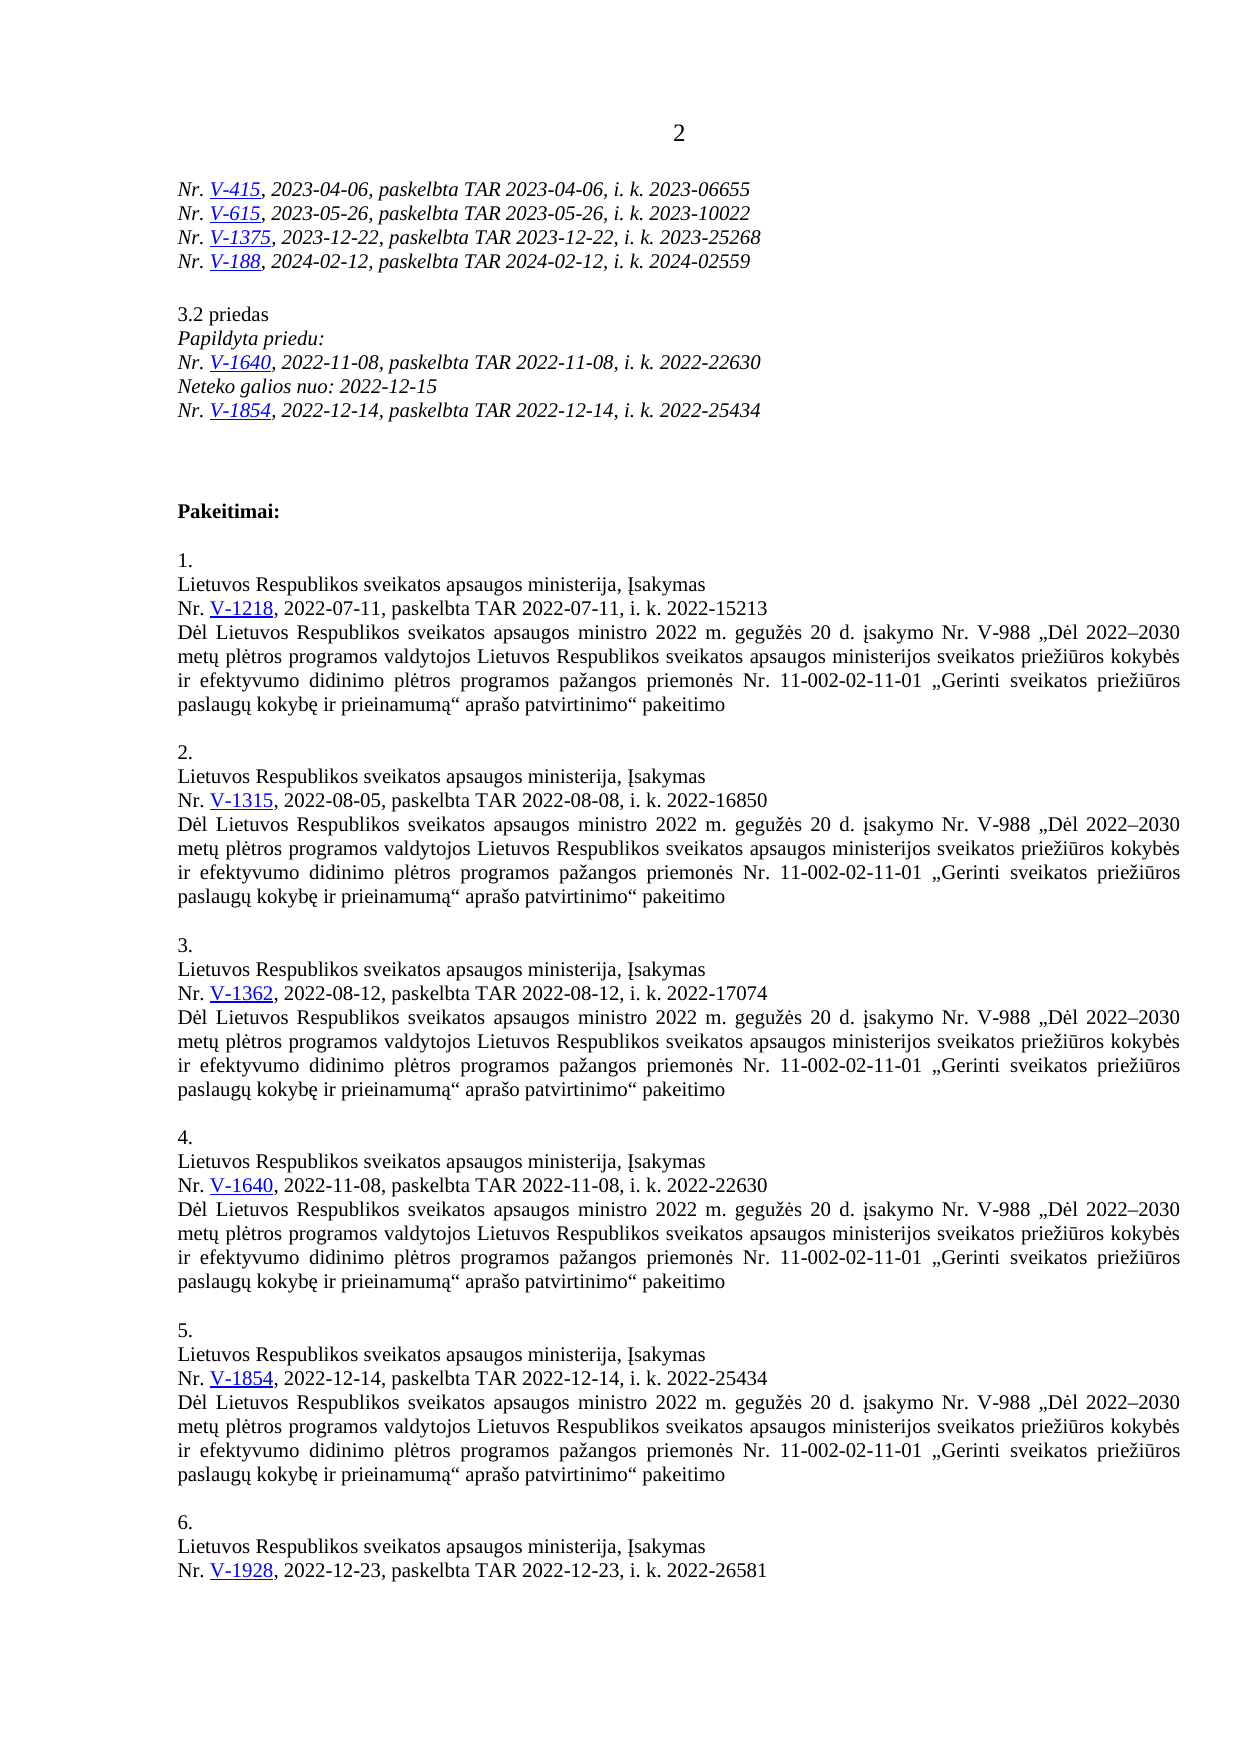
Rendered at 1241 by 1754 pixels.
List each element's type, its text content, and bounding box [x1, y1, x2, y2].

text Nr. V-1362, 2022-08-12, paskelbta TAR 2022-08-12, i. k. 2022-17074 [177, 981, 1181, 1005]
text Dėl Lietuvos Respublikos sveikatos apsaugos ministro 2022 m. gegužės 20 d. įsakymo Nr. V-988 „Dėl 2022–2030 metų plėtros programos valdytojos Lietuvos Respublikos sveikatos apsaugos ministerijos sveikatos priežiūros kokybės ir efektyvumo didinimo plėtros programos pažangos priemonės Nr. 11-002-02-11-01 „Gerinti sveikatos priežiūros paslaugų kokybę ir prieinamumą“ aprašo patvirtinimo“ pakeitimo [177, 620, 1181, 716]
text Nr. V-1375, 2023-12-22, paskelbta TAR 2023-12-22, i. k. 2023-25268 [177, 225, 1181, 249]
text 5. [177, 1317, 1181, 1342]
text Nr. V-1928, 2022-12-23, paskelbta TAR 2022-12-23, i. k. 2022-26581 [177, 1558, 1181, 1582]
text Neteko galios nuo: 2022-12-15 [177, 374, 1181, 398]
text Lietuvos Respublikos sveikatos apsaugos ministerija, Įsakymas [177, 1342, 1181, 1366]
text 3. [177, 932, 1181, 957]
text Nr. V-1640, 2022-11-08, paskelbta TAR 2022-11-08, i. k. 2022-22630 [177, 1173, 1181, 1197]
text Dėl Lietuvos Respublikos sveikatos apsaugos ministro 2022 m. gegužės 20 d. įsakymo Nr. V-988 „Dėl 2022–2030 metų plėtros programos valdytojos Lietuvos Respublikos sveikatos apsaugos ministerijos sveikatos priežiūros kokybės ir efektyvumo didinimo plėtros programos pažangos priemonės Nr. 11-002-02-11-01 „Gerinti sveikatos priežiūros paslaugų kokybę ir prieinamumą“ aprašo patvirtinimo“ pakeitimo [177, 1197, 1181, 1293]
text Nr. V-1315, 2022-08-05, paskelbta TAR 2022-08-08, i. k. 2022-16850 [177, 788, 1181, 812]
text Nr. V-1854, 2022-12-14, paskelbta TAR 2022-12-14, i. k. 2022-25434 [177, 1366, 1181, 1390]
text Lietuvos Respublikos sveikatos apsaugos ministerija, Įsakymas [177, 957, 1181, 981]
text Nr. V-415, 2023-04-06, paskelbta TAR 2023-04-06, i. k. 2023-06655 [177, 177, 1181, 201]
text Lietuvos Respublikos sveikatos apsaugos ministerija, Įsakymas [177, 764, 1181, 788]
text Dėl Lietuvos Respublikos sveikatos apsaugos ministro 2022 m. gegužės 20 d. įsakymo Nr. V-988 „Dėl 2022–2030 metų plėtros programos valdytojos Lietuvos Respublikos sveikatos apsaugos ministerijos sveikatos priežiūros kokybės ir efektyvumo didinimo plėtros programos pažangos priemonės Nr. 11-002-02-11-01 „Gerinti sveikatos priežiūros paslaugų kokybę ir prieinamumą“ aprašo patvirtinimo“ pakeitimo [177, 812, 1181, 908]
text Lietuvos Respublikos sveikatos apsaugos ministerija, Įsakymas [177, 572, 1181, 596]
text Nr. V-1854, 2022-12-14, paskelbta TAR 2022-12-14, i. k. 2022-25434 [177, 398, 1181, 422]
text Lietuvos Respublikos sveikatos apsaugos ministerija, Įsakymas [177, 1534, 1181, 1558]
text 1. [177, 547, 1181, 572]
text Nr. V-615, 2023-05-26, paskelbta TAR 2023-05-26, i. k. 2023-10022 [177, 201, 1181, 225]
text Dėl Lietuvos Respublikos sveikatos apsaugos ministro 2022 m. gegužės 20 d. įsakymo Nr. V-988 „Dėl 2022–2030 metų plėtros programos valdytojos Lietuvos Respublikos sveikatos apsaugos ministerijos sveikatos priežiūros kokybės ir efektyvumo didinimo plėtros programos pažangos priemonės Nr. 11-002-02-11-01 „Gerinti sveikatos priežiūros paslaugų kokybę ir prieinamumą“ aprašo patvirtinimo“ pakeitimo [177, 1005, 1181, 1101]
text Lietuvos Respublikos sveikatos apsaugos ministerija, Įsakymas [177, 1149, 1181, 1173]
text 3.2 priedas [177, 302, 1181, 326]
text 4. [177, 1125, 1181, 1149]
text Nr. V-1218, 2022-07-11, paskelbta TAR 2022-07-11, i. k. 2022-15213 [177, 596, 1181, 620]
text 6. [177, 1510, 1181, 1534]
text Nr. V-1640, 2022-11-08, paskelbta TAR 2022-11-08, i. k. 2022-22630 [177, 350, 1181, 374]
text Papildyta priedu: [177, 326, 1181, 350]
text Pakeitimai: [177, 499, 1181, 523]
text Dėl Lietuvos Respublikos sveikatos apsaugos ministro 2022 m. gegužės 20 d. įsakymo Nr. V-988 „Dėl 2022–2030 metų plėtros programos valdytojos Lietuvos Respublikos sveikatos apsaugos ministerijos sveikatos priežiūros kokybės ir efektyvumo didinimo plėtros programos pažangos priemonės Nr. 11-002-02-11-01 „Gerinti sveikatos priežiūros paslaugų kokybę ir prieinamumą“ aprašo patvirtinimo“ pakeitimo [177, 1390, 1181, 1486]
text Nr. V-188, 2024-02-12, paskelbta TAR 2024-02-12, i. k. 2024-02559 [177, 249, 1181, 273]
text 2. [177, 740, 1181, 764]
